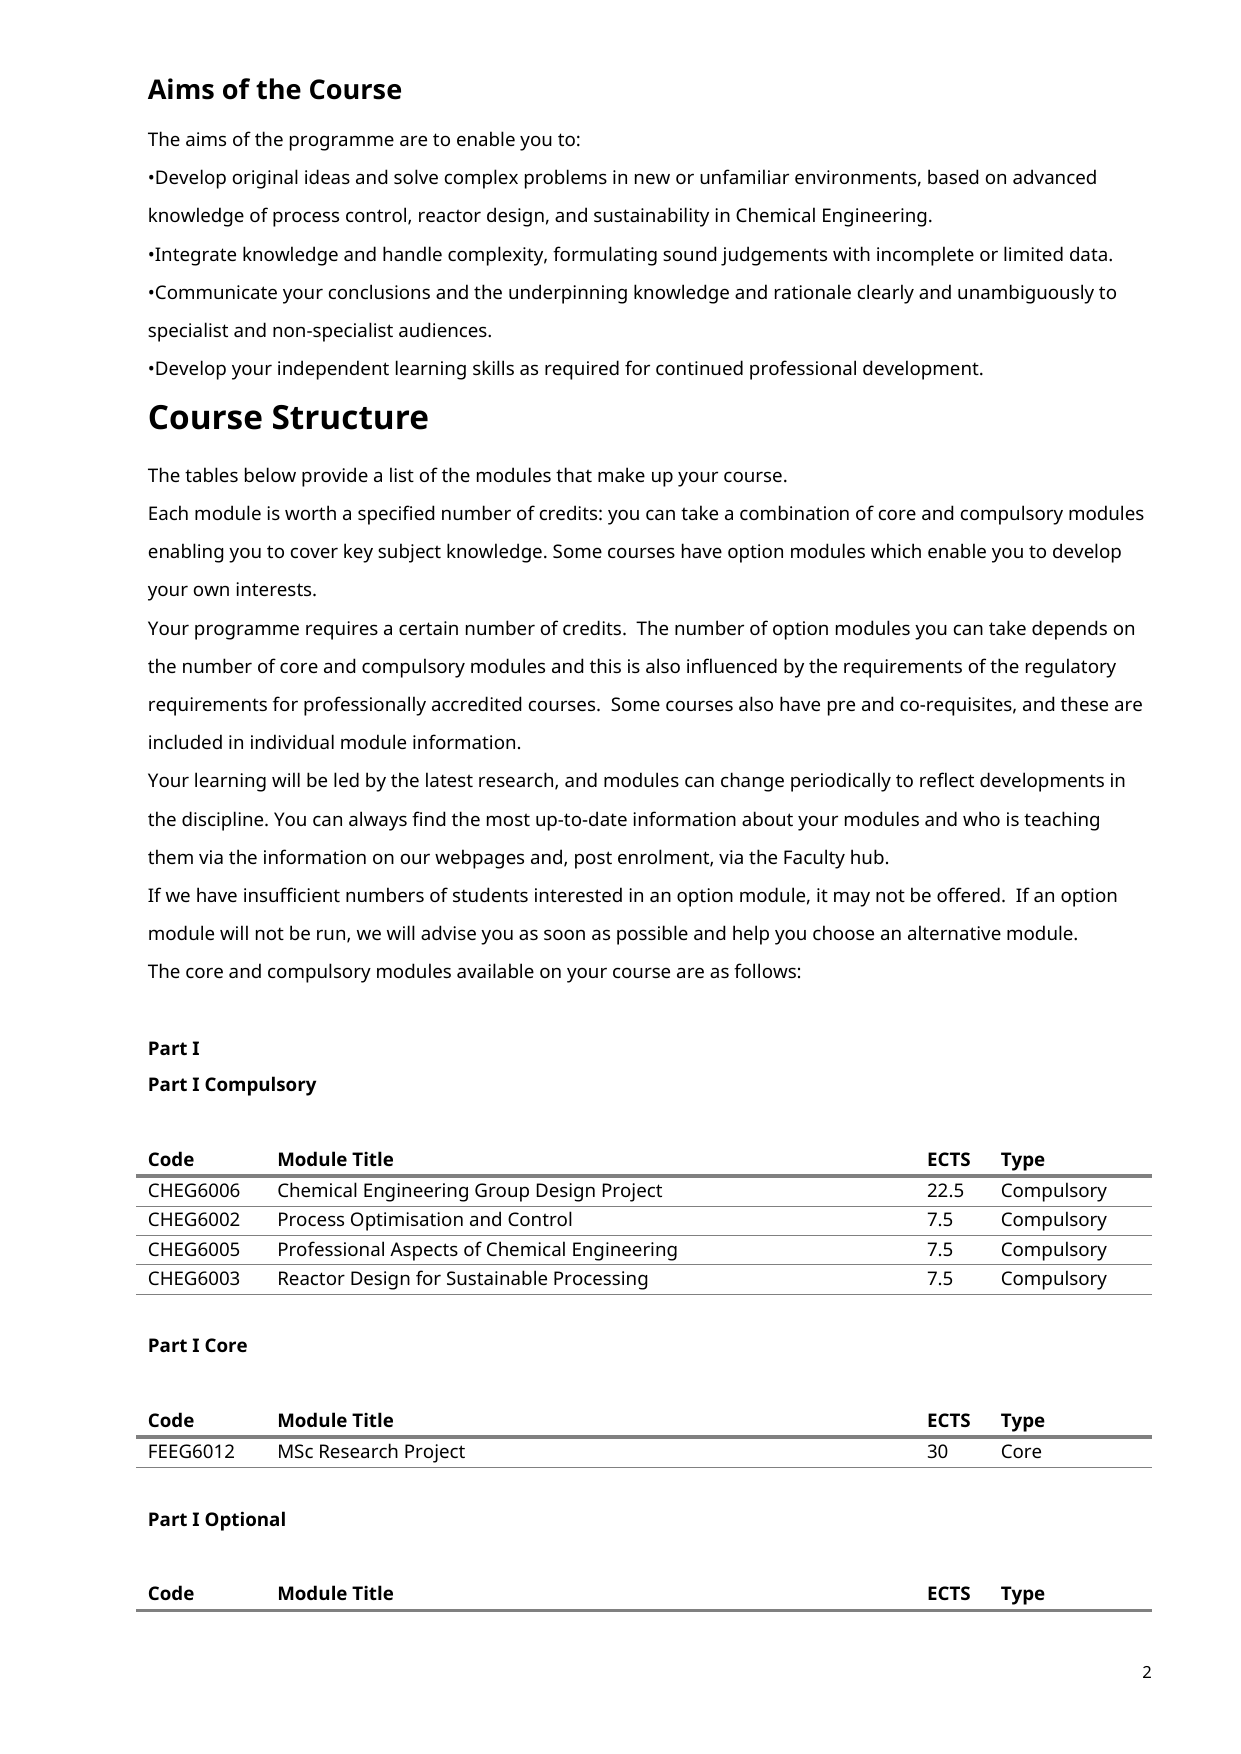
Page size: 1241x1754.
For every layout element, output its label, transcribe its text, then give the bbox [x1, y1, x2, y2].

table_cell Process Optimisation and Control [266, 1207, 916, 1235]
table_cell Part I Core [136, 1295, 1152, 1407]
subtitle Aims of the Course [148, 71, 1152, 108]
table_cell Type [989, 1407, 1152, 1435]
table_cell MSc Research Project [266, 1439, 916, 1467]
text Each module is worth a specified number of credits: you can take a combination of core and compulsory modules enabling you to cover key subject knowledge. Some courses have option modules which enable you to develop your own interests. [148, 500, 1152, 602]
table_cell Compulsory [989, 1236, 1152, 1264]
table_cell CHEG6005 [136, 1236, 266, 1264]
table_cell 7.5 [916, 1265, 989, 1293]
table_cell 7.5 [916, 1207, 989, 1235]
table_cell Compulsory [989, 1178, 1152, 1206]
table_cell 22.5 [916, 1178, 989, 1206]
table_cell ECTS [916, 1146, 989, 1174]
table_cell Type [989, 1146, 1152, 1174]
table_cell Code [136, 1146, 266, 1174]
table_cell Module Title [266, 1146, 916, 1174]
subtitle Course Structure [148, 394, 1152, 439]
table_cell CHEG6003 [136, 1265, 266, 1293]
table_cell CHEG6006 [136, 1178, 266, 1206]
table_cell Part I Compulsory [136, 1072, 1152, 1146]
table_cell Core [989, 1439, 1152, 1467]
table_cell Chemical Engineering Group Design Project [266, 1178, 916, 1206]
table_cell Code [136, 1581, 266, 1609]
text Your programme requires a certain number of credits. The number of option modules you can take depends on the number of core and compulsory modules and this is also influenced by the requirements of the regulatory requirements for professionally accredited courses. Some courses also have pre and co-requisites, and these are included in individual module information. [148, 615, 1152, 755]
table_cell Part I Optional [136, 1468, 1152, 1581]
text The aims of the programme are to enable you to: •Develop original ideas and solve complex problems in new or unfamiliar environments, based on advanced knowledge of process control, reactor design, and sustainability in Chemical Engineering. •Integrate knowledge and handle complexity, formulating sound judgements with incomplete or limited data. •Communicate your conclusions and the underpinning knowledge and rationale clearly and unambiguously to specialist and non-specialist audiences. •Develop your independent learning skills as required for continued professional development. [148, 126, 1152, 381]
table_cell Reactor Design for Sustainable Processing [266, 1265, 916, 1293]
text Your learning will be led by the latest research, and modules can change periodically to reflect developments in the discipline. You can always find the most up-to-date information about your modules and who is teaching them via the information on our webpages and, post enrolment, via the Faculty hub. [148, 768, 1152, 870]
table_cell 7.5 [916, 1236, 989, 1264]
table_cell 30 [916, 1439, 989, 1467]
table_cell Code [136, 1407, 266, 1435]
text The core and compulsory modules available on your course are as follows: [148, 959, 1152, 984]
table_header Part I [136, 997, 1152, 1072]
table_cell Type [989, 1581, 1152, 1609]
table_cell Module Title [266, 1407, 916, 1435]
table_cell CHEG6002 [136, 1207, 266, 1235]
text If we have insufficient numbers of students interested in an option module, it may not be offered. If an option module will not be run, we will advise you as soon as possible and help you choose an alternative module. [148, 882, 1152, 946]
table_cell Compulsory [989, 1207, 1152, 1235]
table_cell Professional Aspects of Chemical Engineering [266, 1236, 916, 1264]
text The tables below provide a list of the modules that make up your course. [148, 462, 1152, 487]
table_cell FEEG6012 [136, 1439, 266, 1467]
table_cell Module Title [266, 1581, 916, 1609]
table_cell Compulsory [989, 1265, 1152, 1293]
table_cell ECTS [916, 1581, 989, 1609]
table_cell ECTS [916, 1407, 989, 1435]
